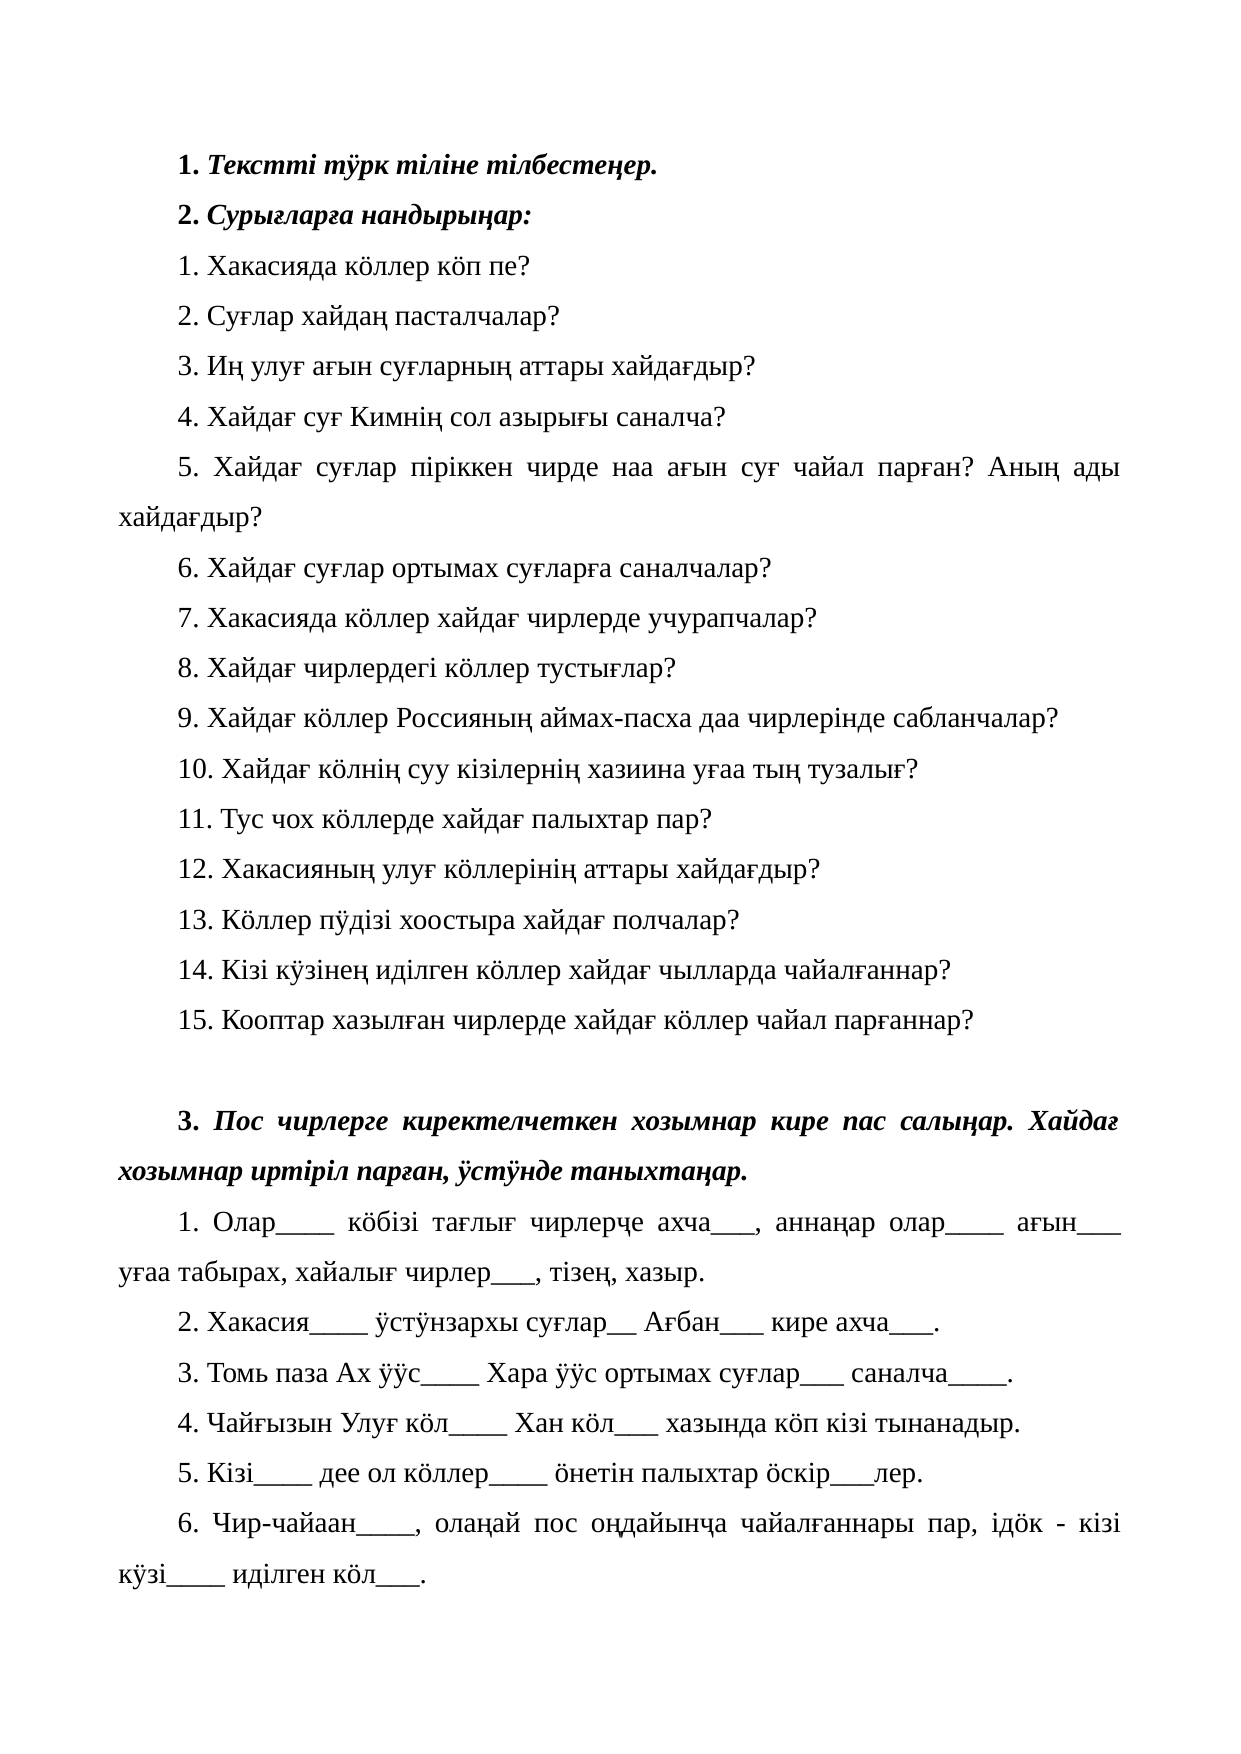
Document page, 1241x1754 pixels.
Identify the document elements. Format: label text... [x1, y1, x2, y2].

text 12. Хакасияның улуғ кӧллерінің аттары хайдағдыр? [118, 852, 1122, 885]
text 1. Хакасияда кӧллер кӧп пе? [118, 248, 1122, 281]
text 14. Кізі кӱзінең иділген кӧллер хайдағ чылларда чайалғаннар? [118, 952, 1122, 986]
text 9. Хайдағ кӧллер Россияның аймах-пасха даа чирлерінде сабланчалар? [118, 701, 1122, 734]
text 4. Чайғызын Улуғ кӧл____ Хан кӧл___ хазында кӧп кізі тынанадыр. [118, 1405, 1122, 1438]
text 2. Сурығларға нандырыңар: [118, 197, 1122, 231]
text 7. Хакасияда кӧллер хайдағ чирлерде учурапчалар? [118, 600, 1122, 633]
text 3. Пос чирлерге киректелчеткен хозымнар кире пас салыңар. Хайдағ хозымнар иртіріл парған, ӱстӱнде таныхтаӊар. [118, 1103, 1122, 1187]
text 4. Хайдағ суғ Кимнің сол азырығы саналча? [118, 399, 1122, 432]
text 3. Томь паза Ах ӱӱс____ Хара ӱӱс ортымах суғлар___ саналча____. [118, 1355, 1122, 1388]
text 1. Текстті тӱрк тіліне тілбестеңер. [118, 147, 1122, 181]
text 10. Хайдағ кӧлнің суу кізілернің хазиина уғаа тың тузалығ? [118, 751, 1122, 784]
text 15. Кооптар хазылған чирлерде хайдағ кӧллер чайал парғаннар? [118, 1002, 1122, 1036]
text 5. Хайдағ суғлар піріккен чирде наа ағын суғ чайал парған? Аның ады хайдағдыр? [118, 449, 1122, 533]
text 6. Хайдағ суғлар ортымах суғларға саналчалар? [118, 550, 1122, 583]
text 6. Чир-чайаан____, олаңай пос оңдайынҷа чайалғаннары пар, ідӧк - кізі кӱзі____ иділген кӧл___. [118, 1506, 1122, 1589]
text 5. Кізі____ дее ол кӧллер____ ӧнетін палыхтар ӧскір___лер. [118, 1455, 1122, 1489]
text 1. Олар____ кӧбізі тағлығ чирлерҷе ахча___, аннаңар олар____ ағын___ уғаа табырах, хайалығ чирлер___, тізең, хазыр. [118, 1204, 1122, 1288]
text 13. Кӧллер пӱдізі хоостыра хайдағ полчалар? [118, 902, 1122, 935]
text 11. Тус чох кӧллерде хайдағ палыхтар пар? [118, 801, 1122, 835]
text 3. Иң улуғ ағын суғларның аттары хайдағдыр? [118, 348, 1122, 382]
text 2. Хакасия____ ӱстӱнзархы суғлар__ Ағбан___ кире ахча___. [118, 1304, 1122, 1338]
text 8. Хайдағ чирлердегі кӧллер тустығлар? [118, 650, 1122, 684]
text 2. Суғлар хайдаң пасталчалар? [118, 298, 1122, 332]
